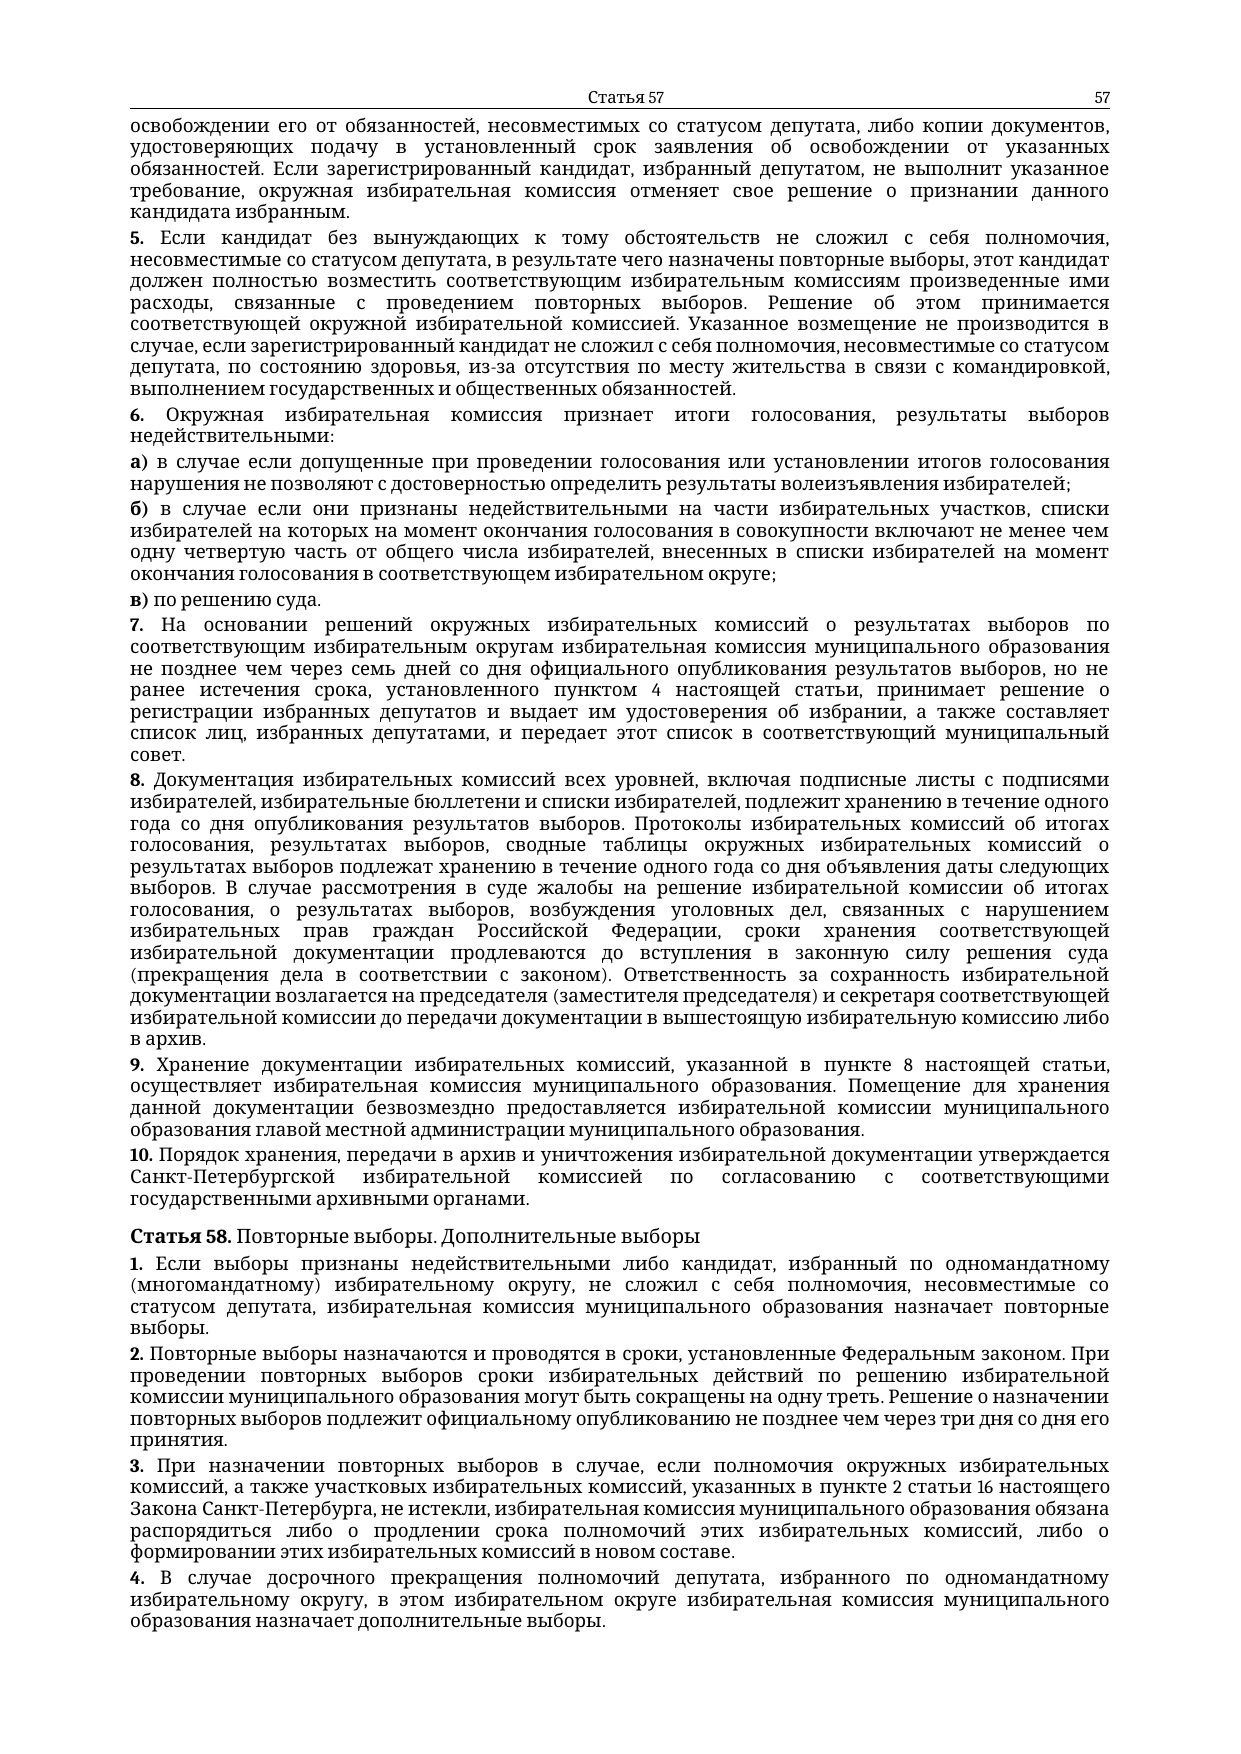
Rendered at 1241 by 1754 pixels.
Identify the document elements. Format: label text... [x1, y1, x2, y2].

text 9. Хранение документации избирательных комиссий, указанной в пункте 8 настоящей статьи, осуществляет избирательная комиссия муниципального образования. Помещение для хранения данной документации безвозмездно предоставляется избирательной комиссии муниципального образования главой местной администрации муниципального образования. [130, 1054, 1110, 1141]
text 3. При назначении повторных выборов в случае, если полномочия окружных избирательных комиссий, а также участковых избирательных комиссий, указанных в пункте 2 статьи 16 настоящего Закона Санкт-Петербурга, не истекли, избирательная комиссия муниципального образования обязана распорядиться либо о продлении срока полномочий этих избирательных комиссий, либо о формировании этих избирательных комиссий в новом составе. [130, 1456, 1110, 1563]
text 8. Документация избирательных комиссий всех уровней, включая подписные листы с подписями избирателей, избирательные бюллетени и списки избирателей, подлежит хранению в течение одного года со дня опубликования результатов выборов. Протоколы избирательных комиссий об итогах голосования, результатах выборов, сводные таблицы окружных избирательных комиссий о результатах выборов подлежат хранению в течение одного года со дня объявления даты следующих выборов. В случае рассмотрения в суде жалобы на решение избирательной комиссии об итогах голосования, о результатах выборов, возбуждения уголовных дел, связанных с нарушением избирательных прав граждан Российской Федерации, сроки хранения соответствующей избирательной документации продлеваются до вступления в законную силу решения суда (прекращения дела в соответствии с законом). Ответственность за сохранность избирательной документации возлагается на председателя (заместителя председателя) и секретаря соответствующей избирательной комиссии до передачи документации в вышестоящую избирательную комиссию либо в архив. [130, 770, 1110, 1050]
text освобождении его от обязанностей, несовместимых со статусом депутата, либо копии документов, удостоверяющих подачу в установленный срок заявления об освобождении от указанных обязанностей. Если зарегистрированный кандидат, избранный депутатом, не выполнит указанное требование, окружная избирательная комиссия отменяет свое решение о признании данного кандидата избранным. [130, 116, 1110, 223]
text 7. На основании решений окружных избирательных комиссий о результатах выборов по соответствующим избирательным округам избирательная комиссия муниципального образования не позднее чем через семь дней со дня официального опубликования результатов выборов, но не ранее истечения срока, установленного пунктом 4 настоящей статьи, принимает решение о регистрации избранных депутатов и выдает им удостоверения об избрании, а также составляет список лиц, избранных депутатами, и передает этот список в соответствующий муниципальный совет. [130, 615, 1110, 766]
text 5. Если кандидат без вынуждающих к тому обстоятельств не сложил с себя полномочия, несовместимые со статусом депутата, в результате чего назначены повторные выборы, этот кандидат должен полностью возместить соответствующим избирательным комиссиям произведенные ими расходы, связанные с проведением повторных выборов. Решение об этом принимается соответствующей окружной избирательной комиссией. Указанное возмещение не производится в случае, если зарегистрированный кандидат не сложил с себя полномочия, несовместимые со статусом депутата, по состоянию здоровья, из-за отсутствия по месту жительства в связи с командировкой, выполнением государственных и общественных обязанностей. [130, 227, 1110, 400]
text а) в случае если допущенные при проведении голосования или установлении итогов голосования нарушения не позволяют с достоверностью определить результаты волеизъявления избирателей; [130, 451, 1110, 494]
text 1. Если выборы признаны недействительными либо кандидат, избранный по одномандатному (многомандатному) избирательному округу, не сложил с себя полномочия, несовместимые со статусом депутата, избирательная комиссия муниципального образования назначает повторные выборы. [130, 1253, 1110, 1339]
text 4. В случае досрочного прекращения полномочий депутата, избранного по одномандатному избирательному округу, в этом избирательном округе избирательная комиссия муниципального образования назначает дополнительные выборы. [130, 1567, 1110, 1632]
text 6. Окружная избирательная комиссия признает итоги голосования, результаты выборов недействительными: [130, 404, 1110, 447]
subtitle Статья 58. Повторные выборы. Дополнительные выборы [130, 1226, 1110, 1249]
text б) в случае если они признаны недействительными на части избирательных участков, списки избирателей на которых на момент окончания голосования в совокупности включают не менее чем одну четвертую часть от общего числа избирателей, внесенных в списки избирателей на момент окончания голосования в соответствующем избирательном округе; [130, 499, 1110, 585]
text 10. Порядок хранения, передачи в архив и уничтожения избирательной документации утверждается Санкт-Петербургской избирательной комиссией по согласованию с соответствующими государственными архивными органами. [130, 1145, 1110, 1209]
text в) по решению суда. [130, 589, 1110, 611]
text 2. Повторные выборы назначаются и проводятся в сроки, установленные Федеральным законом. При проведении повторных выборов сроки избирательных действий по решению избирательной комиссии муниципального образования могут быть сокращены на одну треть. Решение о назначении повторных выборов подлежит официальному опубликованию не позднее чем через три дня со дня его принятия. [130, 1343, 1110, 1451]
